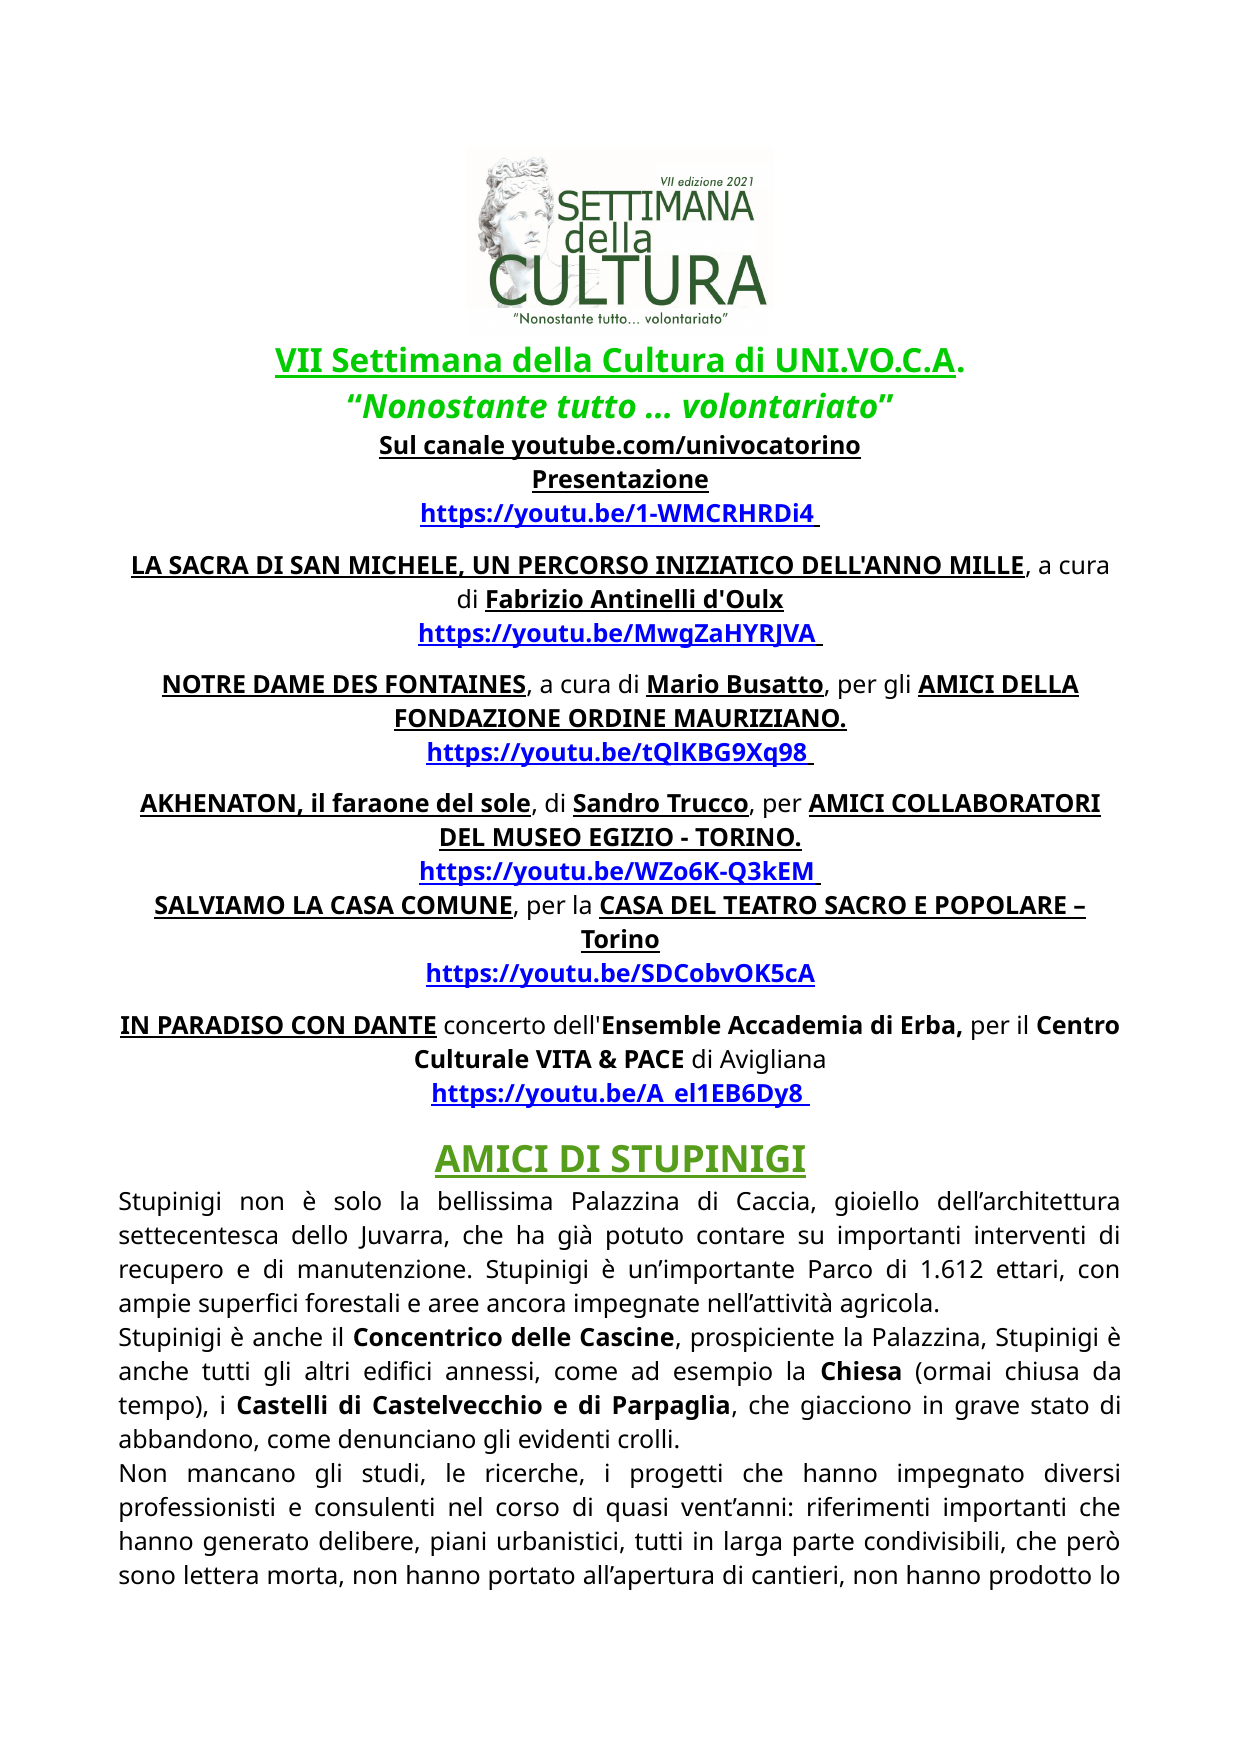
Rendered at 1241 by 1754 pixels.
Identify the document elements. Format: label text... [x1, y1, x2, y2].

text AKHENATON, il faraone del sole, di Sandro Trucco, per AMICI COLLABORATORI DEL MUSEO EGIZIO - TORINO. [118, 786, 1122, 854]
text Stupinigi è anche il Concentrico delle Cascine, prospiciente la Palazzina, Stupinigi è anche tutti gli altri edifici annessi, come ad esempio la Chiesa (ormai chiusa da tempo), i Castelli di Castelvecchio e di Parpaglia, che giacciono in grave stato di abbandono, come denunciano gli evidenti crolli. [118, 1319, 1122, 1456]
picture [466, 147, 774, 338]
text LA SACRA DI SAN MICHELE, UN PERCORSO INIZIATICO DELL'ANNO MILLE, a cura di Fabrizio Antinelli d'Oulx [118, 547, 1122, 615]
text SALVIAMO LA CASA COMUNE, per la CASA DEL TEATRO SACRO E POPOLARE – Torino https://youtu.be/SDCobvOK5cA [118, 888, 1122, 990]
text Sul canale youtube.com/univocatorino [118, 428, 1122, 462]
text AMICI DI STUPINIGI [118, 1132, 1122, 1183]
text VII Settimana della Cultura di UNI.VO.C.A. [118, 148, 1122, 383]
text https://youtu.be/MwgZaHYRJVA [118, 615, 1122, 649]
text Presentazione [118, 462, 1122, 496]
text https://youtu.be/1-WMCRHRDi4 [118, 496, 1122, 530]
text “Nonostante tutto … volontariato” [118, 383, 1122, 428]
text Non mancano gli studi, le ricerche, i progetti che hanno impegnato diversi professionisti e consulenti nel corso di quasi vent’anni: riferimenti importanti che hanno generato delibere, piani urbanistici, tutti in larga parte condivisibili, che però sono lettera morta, non hanno portato all’apertura di cantieri, non hanno prodotto lo [118, 1456, 1122, 1592]
text https://youtu.be/tQlKBG9Xq98 [118, 735, 1122, 769]
text https://youtu.be/WZo6K-Q3kEM [118, 854, 1122, 888]
text NOTRE DAME DES FONTAINES, a cura di Mario Busatto, per gli AMICI DELLA FONDAZIONE ORDINE MAURIZIANO. [118, 667, 1122, 735]
text IN PARADISO CON DANTE concerto dell'Ensemble Accademia di Erba, per il Centro Culturale VITA & PACE di Avigliana [118, 1007, 1122, 1075]
text https://youtu.be/A_el1EB6Dy8 [118, 1075, 1122, 1109]
text Stupinigi non è solo la bellissima Palazzina di Caccia, gioiello dell’architettura settecentesca dello Juvarra, che ha già potuto contare su importanti interventi di recupero e di manutenzione. Stupinigi è un’importante Parco di 1.612 ettari, con ampie superfici forestali e aree ancora impegnate nell’attività agricola. [118, 1183, 1122, 1319]
